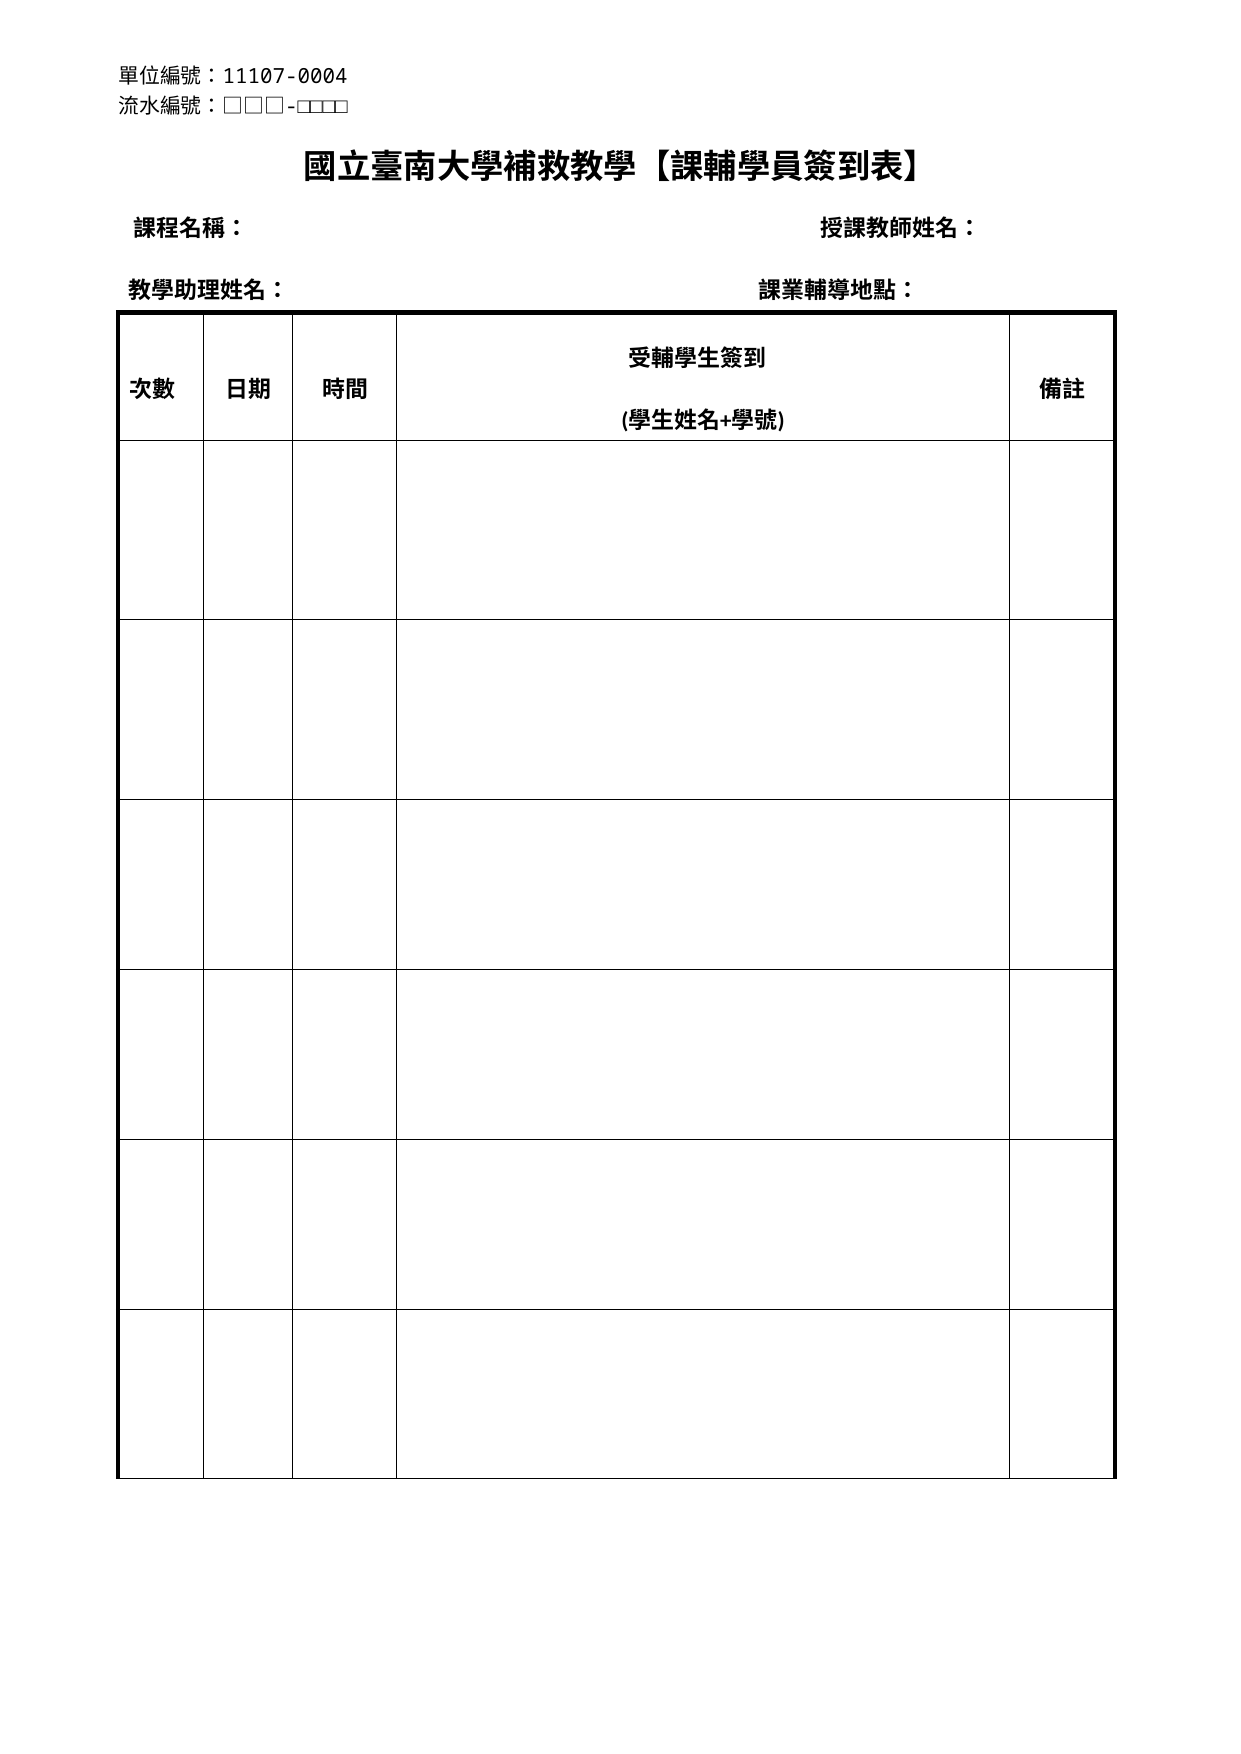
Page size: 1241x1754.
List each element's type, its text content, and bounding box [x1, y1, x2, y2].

table_cell [1010, 1140, 1113, 1308]
table_header 時間 [293, 315, 396, 439]
table_cell [1010, 1310, 1113, 1478]
table_cell [293, 800, 396, 969]
table_cell [204, 1310, 292, 1478]
table_cell [204, 620, 292, 799]
table_cell [204, 1140, 292, 1308]
table_cell [120, 800, 203, 969]
table_header 備註 [1010, 315, 1113, 439]
table_cell [120, 620, 203, 799]
text 教學助理姓名： 課業輔導地點： [118, 247, 1122, 310]
table_cell [397, 1140, 1009, 1308]
text 課程名稱： 授課教師姓名： [118, 185, 1122, 247]
table_cell [293, 1310, 396, 1478]
table_cell [120, 441, 203, 619]
table_cell [1010, 800, 1113, 969]
table_cell [120, 1140, 203, 1308]
table_cell [397, 970, 1009, 1139]
table_cell [397, 441, 1009, 619]
table_cell [204, 441, 292, 619]
table_cell [1010, 620, 1113, 799]
table_cell [293, 1140, 396, 1308]
table_header 受輔學生簽到 (學生姓名+學號) [397, 315, 1009, 439]
table_cell [120, 1310, 203, 1478]
table_cell [293, 441, 396, 619]
table_header 日期 [204, 315, 292, 439]
table_cell [397, 800, 1009, 969]
table_cell [397, 1310, 1009, 1478]
table_cell [1010, 441, 1113, 619]
table_cell [293, 620, 396, 799]
table_cell [204, 970, 292, 1139]
table_header 次數 [120, 315, 203, 439]
table_cell [120, 970, 203, 1139]
table_cell [293, 970, 396, 1139]
text 國立臺南大學補救教學【課輔學員簽到表】 [118, 122, 1122, 185]
table_cell [204, 800, 292, 969]
table_cell [397, 620, 1009, 799]
table_cell [1010, 970, 1113, 1139]
